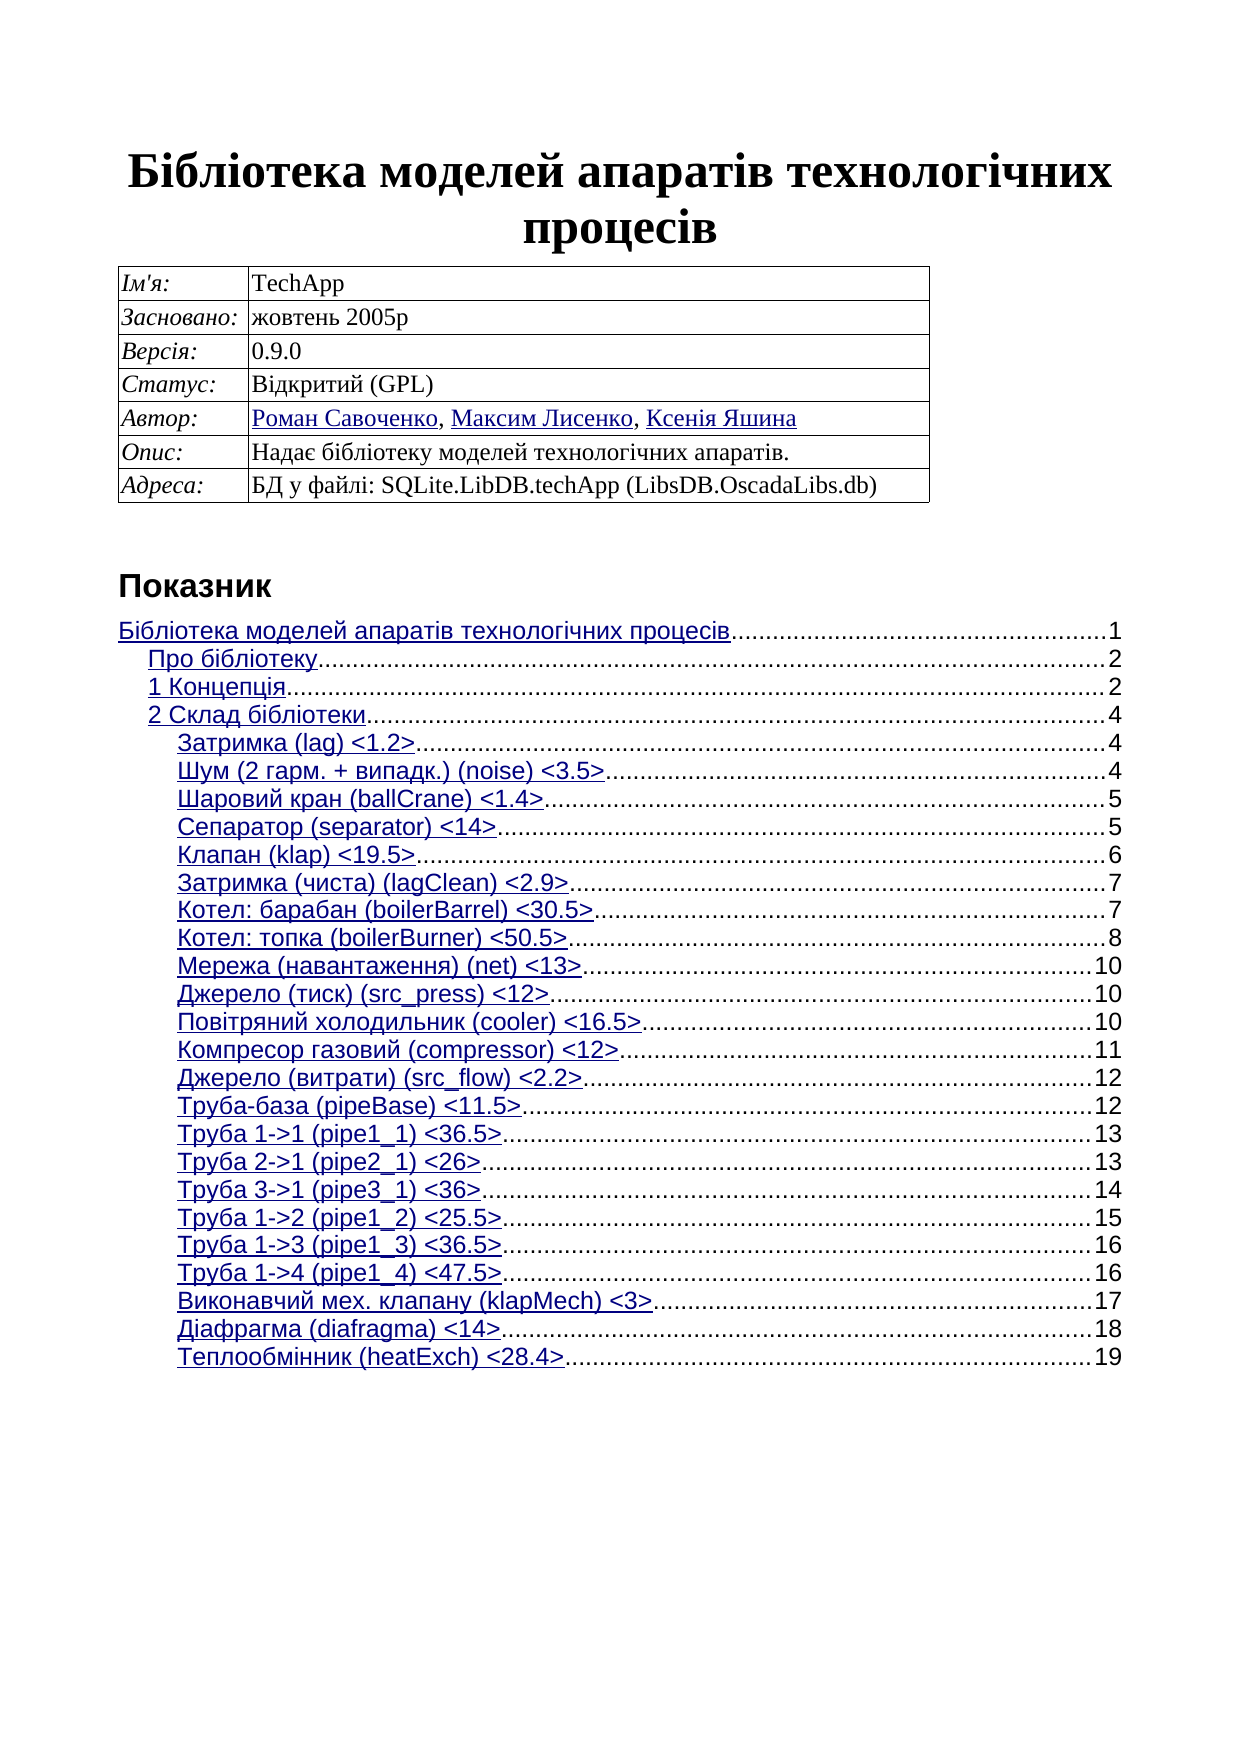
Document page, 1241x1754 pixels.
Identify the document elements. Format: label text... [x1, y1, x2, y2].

text Діафрагма (diafragma) <14> 18 [177, 1315, 1122, 1343]
table_cell Засновано: [119, 301, 248, 334]
table_cell 0.9.0 [249, 335, 929, 367]
table_cell Опис: [119, 436, 248, 468]
text 1 Концепція 2 [148, 673, 1122, 701]
text Труба 1->1 (pipe1_1) <36.5> 13 [177, 1119, 1122, 1147]
text Труба 1->4 (pipe1_4) <47.5> 16 [177, 1259, 1122, 1287]
text Джерело (тиск) (src_press) <12> 10 [177, 980, 1122, 1008]
text Труба 1->2 (pipe1_2) <25.5> 15 [177, 1203, 1122, 1231]
table_cell Надає бібліотеку моделей технологічних апаратів. [249, 436, 929, 468]
text Про бібліотеку 2 [148, 645, 1122, 673]
text Повітряний холодильник (cooler) <16.5> 10 [177, 1008, 1122, 1036]
text Труба 3->1 (pipe3_1) <36> 14 [177, 1175, 1122, 1203]
text Котел: барабан (boilerBarrel) <30.5> 7 [177, 896, 1122, 924]
text Труба 2->1 (pipe2_1) <26> 13 [177, 1147, 1122, 1175]
table_cell Автор: [119, 402, 248, 435]
text Шаровий кран (ballCrane) <1.4> 5 [177, 784, 1122, 812]
table_cell Роман Савоченко, Максим Лисенко, Ксенія Яшина [249, 402, 929, 435]
text Труба 1->3 (pipe1_3) <36.5> 16 [177, 1231, 1122, 1259]
table_cell БД у файлі: SQLite.LibDB.techApp (LibsDB.OscadaLibs.db) [249, 469, 929, 502]
text Теплообмінник (heatExch) <28.4> 19 [177, 1343, 1122, 1371]
table_cell Відкритий (GPL) [249, 369, 929, 401]
text Труба-база (pipeBase) <11.5> 12 [177, 1092, 1122, 1119]
text Клапан (klap) <19.5> 6 [177, 840, 1122, 868]
text Компресор газовий (compressor) <12> 11 [177, 1036, 1122, 1064]
text Шум (2 гарм. + випадк.) (noise) <3.5> 4 [177, 757, 1122, 784]
table_cell жовтень 2005р [249, 301, 929, 334]
subtitle Показник [118, 567, 1122, 604]
text Бібліотека моделей апаратів технологічних процесів 1 [118, 617, 1122, 645]
text Сепаратор (separator) <14> 5 [177, 812, 1122, 840]
text Виконавчий мех. клапану (klapMech) <3> 17 [177, 1287, 1122, 1315]
text Джерело (витрати) (src_flow) <2.2> 12 [177, 1064, 1122, 1092]
text Затримка (чиста) (lagClean) <2.9> 7 [177, 868, 1122, 896]
table_header TechApp [249, 267, 929, 300]
table_cell Адреса: [119, 469, 248, 502]
table_cell Версія: [119, 335, 248, 367]
table_cell Статус: [119, 369, 248, 401]
text Мережа (навантаження) (net) <13> 10 [177, 952, 1122, 980]
text Котел: топка (boilerBurner) <50.5> 8 [177, 924, 1122, 952]
table_header Ім'я: [119, 267, 248, 300]
subtitle Бібліотека моделей апаратів технологічних процесів [118, 143, 1122, 254]
text Затримка (lag) <1.2> 4 [177, 729, 1122, 757]
text 2 Склад бібліотеки 4 [148, 701, 1122, 729]
